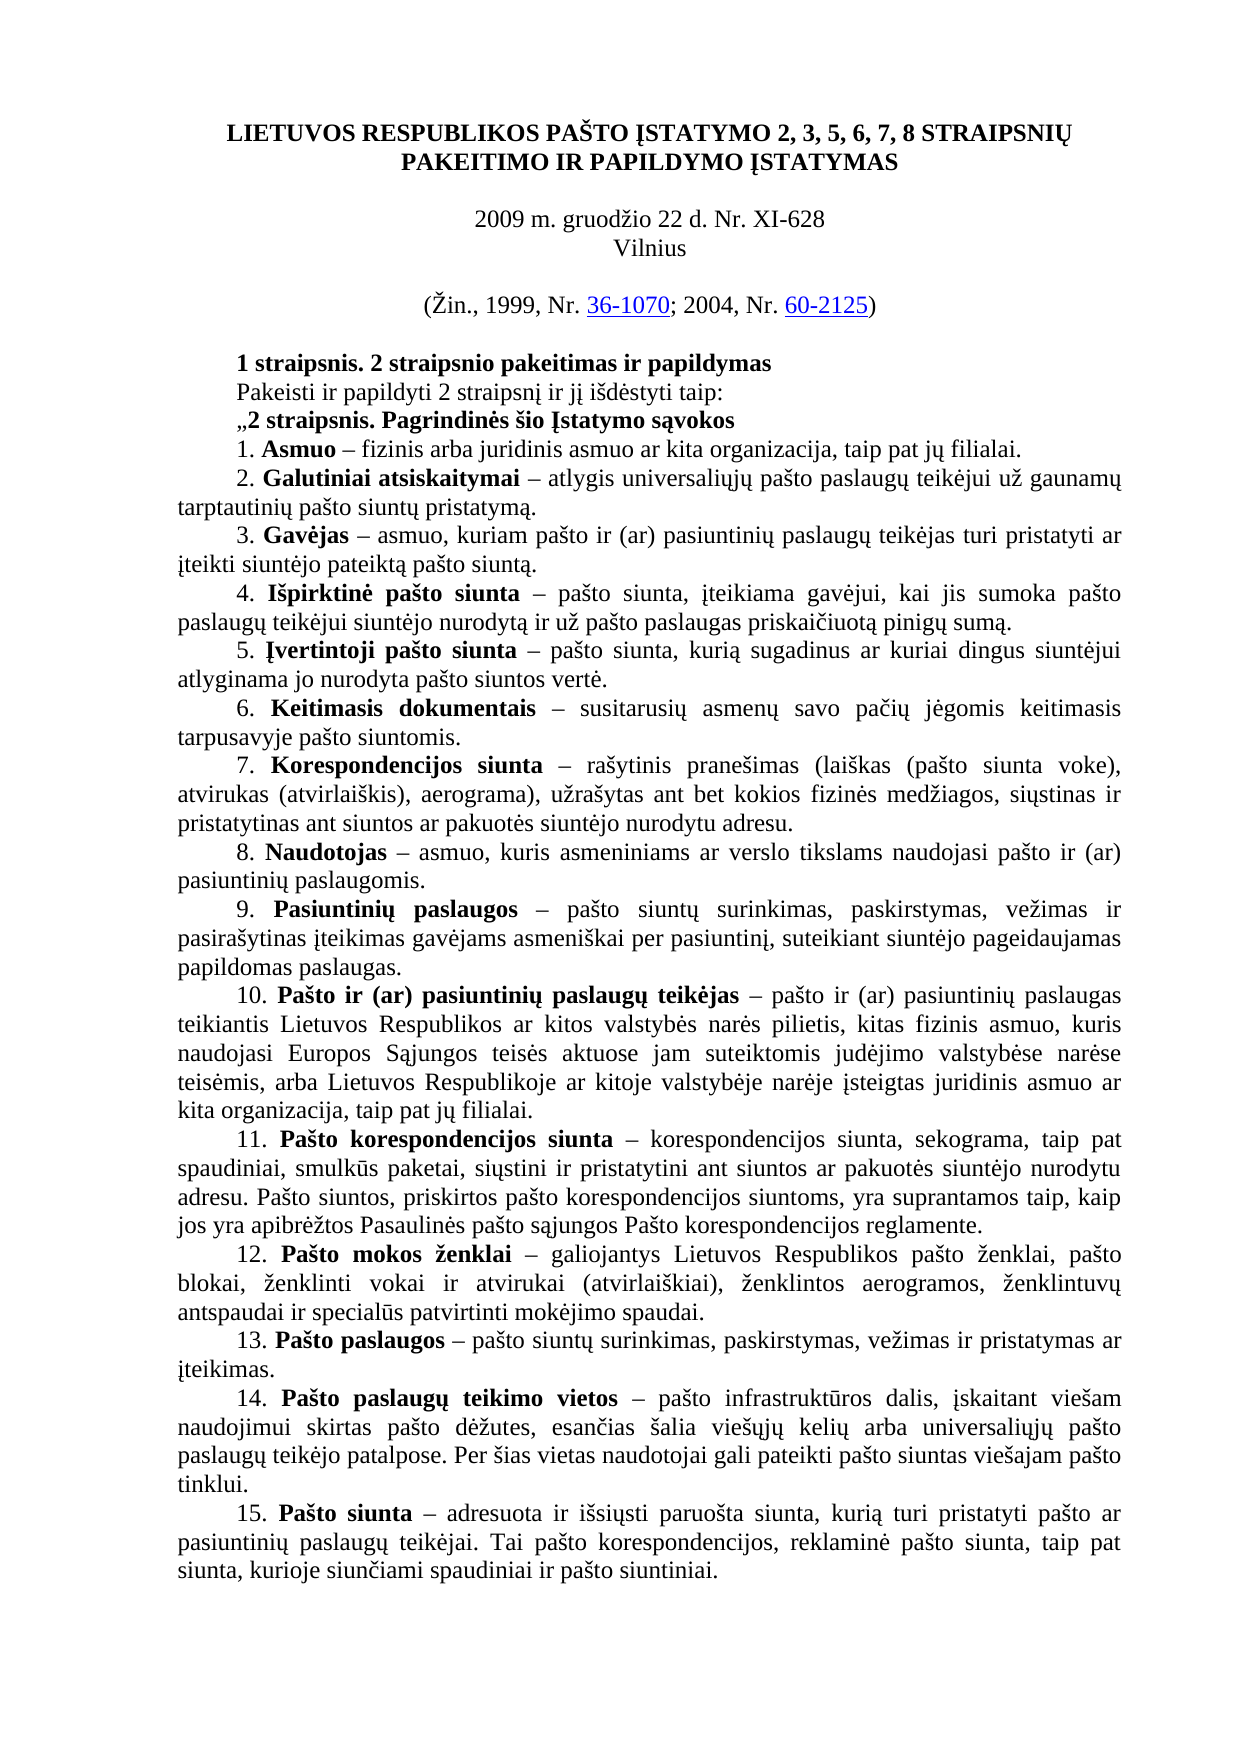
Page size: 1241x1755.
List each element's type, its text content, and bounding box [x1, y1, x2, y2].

text 12. Pašto mokos ženklai – galiojantys Lietuvos Respublikos pašto ženklai, pašto blokai, ženklinti vokai ir atvirukai (atvirlaiškiai), ženklintos aerogramos, ženklintuvų antspaudai ir specialūs patvirtinti mokėjimo spaudai. [177, 1239, 1122, 1326]
text 5. Įvertintoji pašto siunta – pašto siunta, kurią sugadinus ar kuriai dingus siuntėjui atlyginama jo nurodyta pašto siuntos vertė. [177, 636, 1122, 693]
text 11. Pašto korespondencijos siunta – korespondencijos siunta, sekograma, taip pat spaudiniai, smulkūs paketai, siųstini ir pristatytini ant siuntos ar pakuotės siuntėjo nurodytu adresu. Pašto siuntos, priskirtos pašto korespondencijos siuntoms, yra suprantamos taip, kaip jos yra apibrėžtos Pasaulinės pašto sąjungos Pašto korespondencijos reglamente. [177, 1124, 1122, 1239]
text Pakeisti ir papildyti 2 straipsnį ir jį išdėstyti taip: [177, 377, 1122, 406]
text 10. Pašto ir (ar) pasiuntinių paslaugų teikėjas – pašto ir (ar) pasiuntinių paslaugas teikiantis Lietuvos Respublikos ar kitos valstybės narės pilietis, kitas fizinis asmuo, kuris naudojasi Europos Sąjungos teisės aktuose jam suteiktomis judėjimo valstybėse narėse teisėmis, arba Lietuvos Respublikoje ar kitoje valstybėje narėje įsteigtas juridinis asmuo ar kita organizacija, taip pat jų filialai. [177, 981, 1122, 1124]
text 9. Pasiuntinių paslaugos – pašto siuntų surinkimas, paskirstymas, vežimas ir pasirašytinas įteikimas gavėjams asmeniškai per pasiuntinį, suteikiant siuntėjo pageidaujamas papildomas paslaugas. [177, 894, 1122, 981]
text 15. Pašto siunta – adresuota ir išsiųsti paruošta siunta, kurią turi pristatyti pašto ar pasiuntinių paslaugų teikėjai. Tai pašto korespondencijos, reklaminė pašto siunta, taip pat siunta, kurioje siunčiami spaudiniai ir pašto siuntiniai. [177, 1498, 1122, 1584]
text 14. Pašto paslaugų teikimo vietos – pašto infrastruktūros dalis, įskaitant viešam naudojimui skirtas pašto dėžutes, esančias šalia viešųjų kelių arba universaliųjų pašto paslaugų teikėjo patalpose. Per šias vietas naudotojai gali pateikti pašto siuntas viešajam pašto tinklui. [177, 1383, 1122, 1498]
text Vilnius [177, 233, 1122, 262]
text 3. Gavėjas – asmuo, kuriam pašto ir (ar) pasiuntinių paslaugų teikėjas turi pristatyti ar įteikti siuntėjo pateiktą pašto siuntą. [177, 521, 1122, 578]
text 1 straipsnis. 2 straipsnio pakeitimas ir papildymas [177, 348, 1122, 377]
text 2009 m. gruodžio 22 d. Nr. XI-628 [177, 204, 1122, 233]
text 8. Naudotojas – asmuo, kuris asmeniniams ar verslo tikslams naudojasi pašto ir (ar) pasiuntinių paslaugomis. [177, 837, 1122, 894]
text 4. Išpirktinė pašto siunta – pašto siunta, įteikiama gavėjui, kai jis sumoka pašto paslaugų teikėjui siuntėjo nurodytą ir už pašto paslaugas priskaičiuotą pinigų sumą. [177, 578, 1122, 636]
text 6. Keitimasis dokumentais – susitarusių asmenų savo pačių jėgomis keitimasis tarpusavyje pašto siuntomis. [177, 693, 1122, 751]
text (Žin., 1999, Nr. 36-1070; 2004, Nr. 60-2125) [177, 291, 1122, 319]
text LIETUVOS RESPUBLIKOS PAŠTO ĮSTATYMO 2, 3, 5, 6, 7, 8 STRAIPSNIŲ PAKEITIMO IR PAPILDYMO ĮSTATYMAS [177, 118, 1122, 176]
text „2 straipsnis. Pagrindinės šio Įstatymo sąvokos [177, 406, 1122, 434]
text 7. Korespondencijos siunta – rašytinis pranešimas (laiškas (pašto siunta voke), atvirukas (atvirlaiškis), aerograma), užrašytas ant bet kokios fizinės medžiagos, siųstinas ir pristatytinas ant siuntos ar pakuotės siuntėjo nurodytu adresu. [177, 751, 1122, 837]
text 1. Asmuo – fizinis arba juridinis asmuo ar kita organizacija, taip pat jų filialai. [177, 434, 1122, 463]
text 13. Pašto paslaugos – pašto siuntų surinkimas, paskirstymas, vežimas ir pristatymas ar įteikimas. [177, 1326, 1122, 1383]
text 2. Galutiniai atsiskaitymai – atlygis universaliųjų pašto paslaugų teikėjui už gaunamų tarptautinių pašto siuntų pristatymą. [177, 463, 1122, 521]
